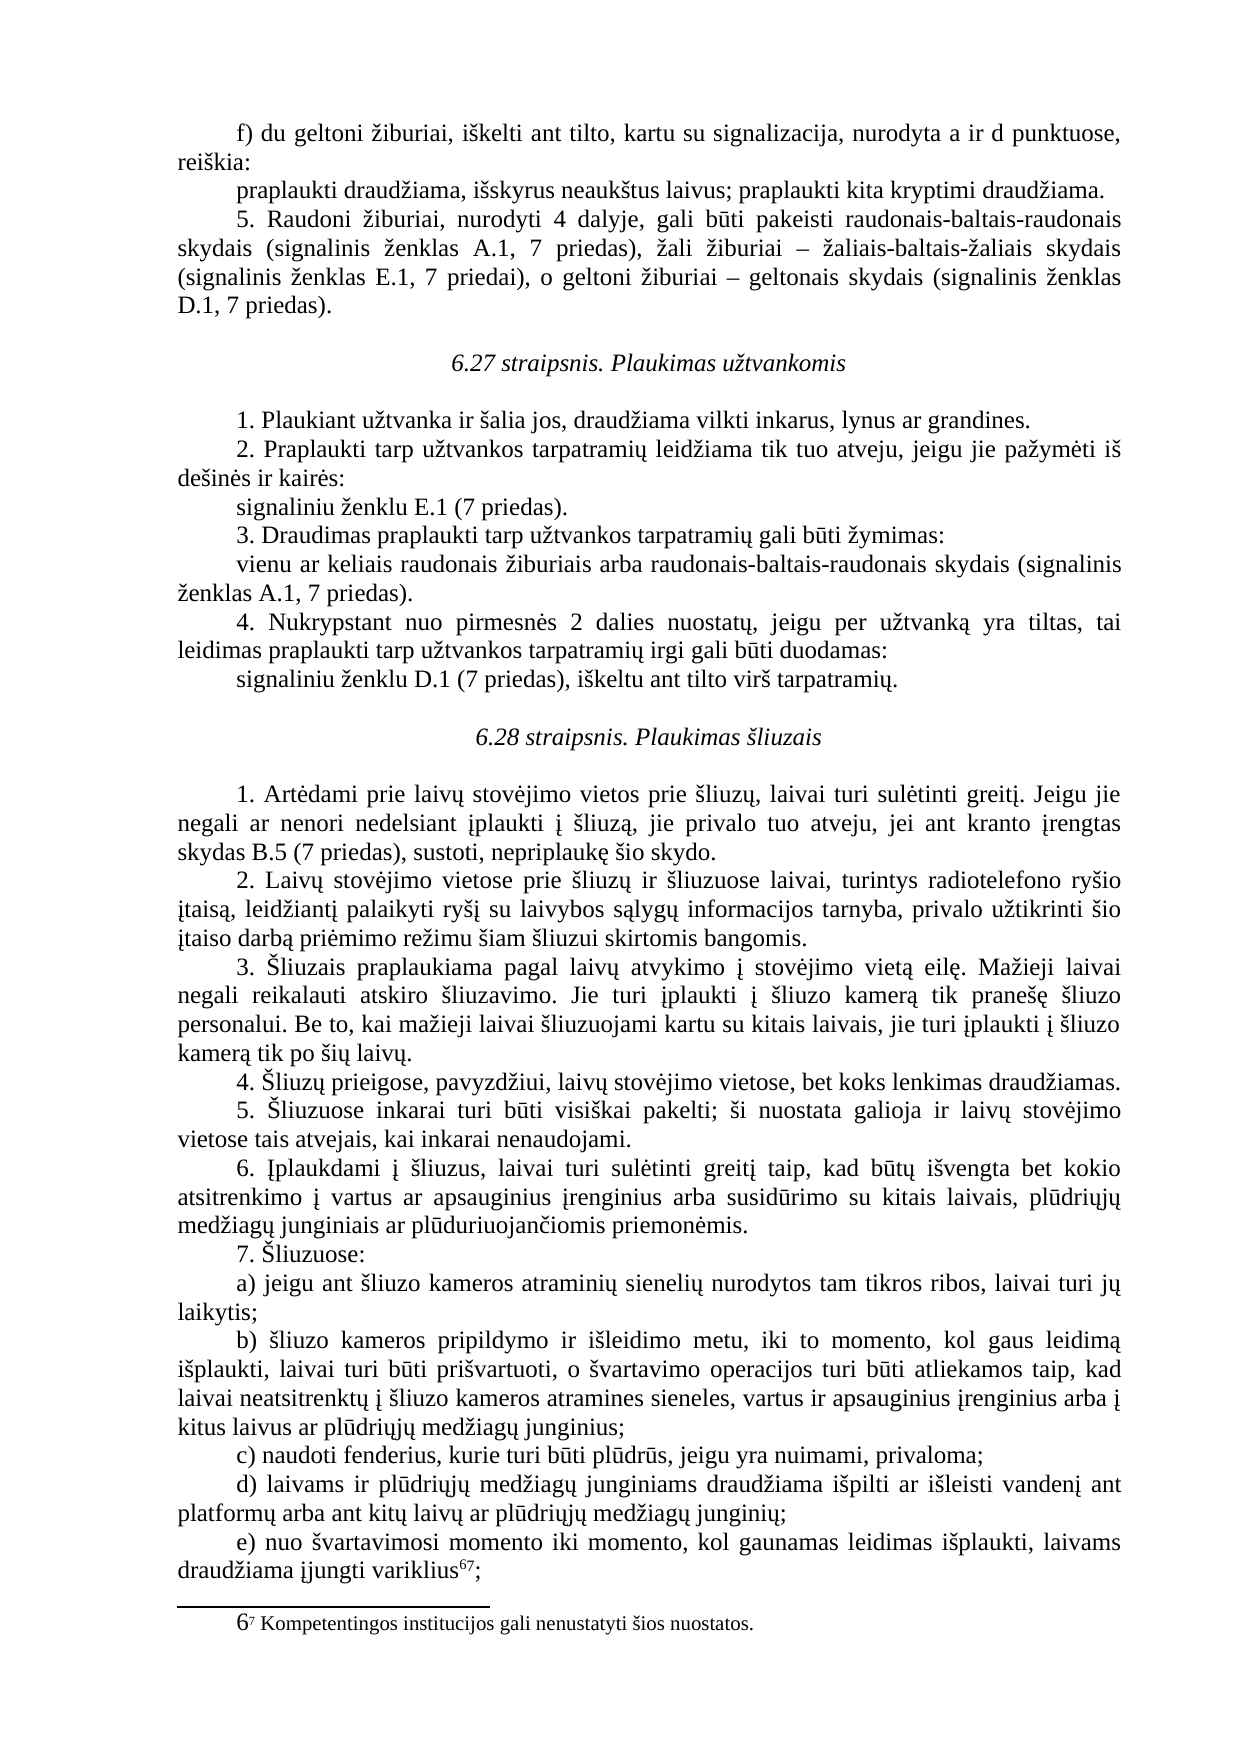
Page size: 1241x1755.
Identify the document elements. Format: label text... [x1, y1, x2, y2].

text c) naudoti fenderius, kurie turi būti plūdrūs, jeigu yra nuimami, privaloma; [177, 1441, 1122, 1469]
text 4. Šliuzų prieigose, pavyzdžiui, laivų stovėjimo vietose, bet koks lenkimas draudžiamas. [177, 1067, 1122, 1096]
text 5. Šliuzuose inkarai turi būti visiškai pakelti; ši nuostata galioja ir laivų stovėjimo vietose tais atvejais, kai inkarai nenaudojami. [177, 1096, 1122, 1153]
text 5. Raudoni žiburiai, nurodyti 4 dalyje, gali būti pakeisti raudonais-baltais-raudonais skydais (signalinis ženklas A.1, 7 priedas), žali žiburiai – žaliais-baltais-žaliais skydais (signalinis ženklas E.1, 7 priedai), o geltoni žiburiai – geltonais skydais (signalinis ženklas D.1, 7 priedas). [177, 204, 1122, 319]
text 7. Šliuzuose: [177, 1239, 1122, 1268]
text 1. Artėdami prie laivų stovėjimo vietos prie šliuzų, laivai turi sulėtinti greitį. Jeigu jie negali ar nenori nedelsiant įplaukti į šliuzą, jie privalo tuo atveju, jei ant kranto įrengtas skydas B.5 (7 priedas), sustoti, nepriplaukę šio skydo. [177, 779, 1122, 866]
text d) laivams ir plūdriųjų medžiagų junginiams draudžiama išpilti ar išleisti vandenį ant platformų arba ant kitų laivų ar plūdriųjų medžiagų junginių; [177, 1469, 1122, 1527]
text 6. Įplaukdami į šliuzus, laivai turi sulėtinti greitį taip, kad būtų išvengta bet kokio atsitrenkimo į vartus ar apsauginius įrenginius arba susidūrimo su kitais laivais, plūdriųjų medžiagų junginiais ar plūduriuojančiomis priemonėmis. [177, 1153, 1122, 1239]
text 2. Laivų stovėjimo vietose prie šliuzų ir šliuzuose laivai, turintys radiotelefono ryšio įtaisą, leidžiantį palaikyti ryšį su laivybos sąlygų informacijos tarnyba, privalo užtikrinti šio įtaiso darbą priėmimo režimu šiam šliuzui skirtomis bangomis. [177, 866, 1122, 952]
text 6.27 straipsnis. Plaukimas užtvankomis [177, 348, 1122, 377]
text 3. Šliuzais praplaukiama pagal laivų atvykimo į stovėjimo vietą eilę. Mažieji laivai negali reikalauti atskiro šliuzavimo. Jie turi įplaukti į šliuzo kamerą tik pranešę šliuzo personalui. Be to, kai mažieji laivai šliuzuojami kartu su kitais laivais, jie turi įplaukti į šliuzo kamerą tik po šių laivų. [177, 952, 1122, 1067]
text b) šliuzo kameros pripildymo ir išleidimo metu, iki to momento, kol gaus leidimą išplaukti, laivai turi būti prišvartuoti, o švartavimo operacijos turi būti atliekamos taip, kad laivai neatsitrenktų į šliuzo kameros atramines sieneles, vartus ir apsauginius įrenginius arba į kitus laivus ar plūdriųjų medžiagų junginius; [177, 1326, 1122, 1441]
text signaliniu ženklu E.1 (7 priedas). [177, 492, 1122, 521]
text f) du geltoni žiburiai, iškelti ant tilto, kartu su signalizacija, nurodyta a ir d punktuose, reiškia: [177, 118, 1122, 176]
text a) jeigu ant šliuzo kameros atraminių sienelių nurodytos tam tikros ribos, laivai turi jų laikytis; [177, 1268, 1122, 1326]
text  Kompetentingos institucijos gali nenustatyti šios nuostatos. [177, 1607, 1122, 1636]
text praplaukti draudžiama, išskyrus neaukštus laivus; praplaukti kita kryptimi draudžiama. [177, 176, 1122, 204]
text 4. Nukrypstant nuo pirmesnės 2 dalies nuostatų, jeigu per užtvanką yra tiltas, tai leidimas praplaukti tarp užtvankos tarpatramių irgi gali būti duodamas: [177, 607, 1122, 664]
text signaliniu ženklu D.1 (7 priedas), iškeltu ant tilto virš tarpatramių. [236, 664, 1122, 693]
text 3. Draudimas praplaukti tarp užtvankos tarpatramių gali būti žymimas: [177, 521, 1122, 549]
text 1. Plaukiant užtvanka ir šalia jos, draudžiama vilkti inkarus, lynus ar grandines. [177, 406, 1122, 434]
text 6.28 straipsnis. Plaukimas šliuzais [177, 722, 1122, 751]
text vienu ar keliais raudonais žiburiais arba raudonais-baltais-raudonais skydais (signalinis ženklas A.1, 7 priedas). [177, 549, 1122, 607]
text 2. Praplaukti tarp užtvankos tarpatramių leidžiama tik tuo atveju, jeigu jie pažymėti iš dešinės ir kairės: [177, 434, 1122, 492]
text e) nuo švartavimosi momento iki momento, kol gaunamas leidimas išplaukti, laivams draudžiama įjungti variklius; [177, 1527, 1122, 1584]
